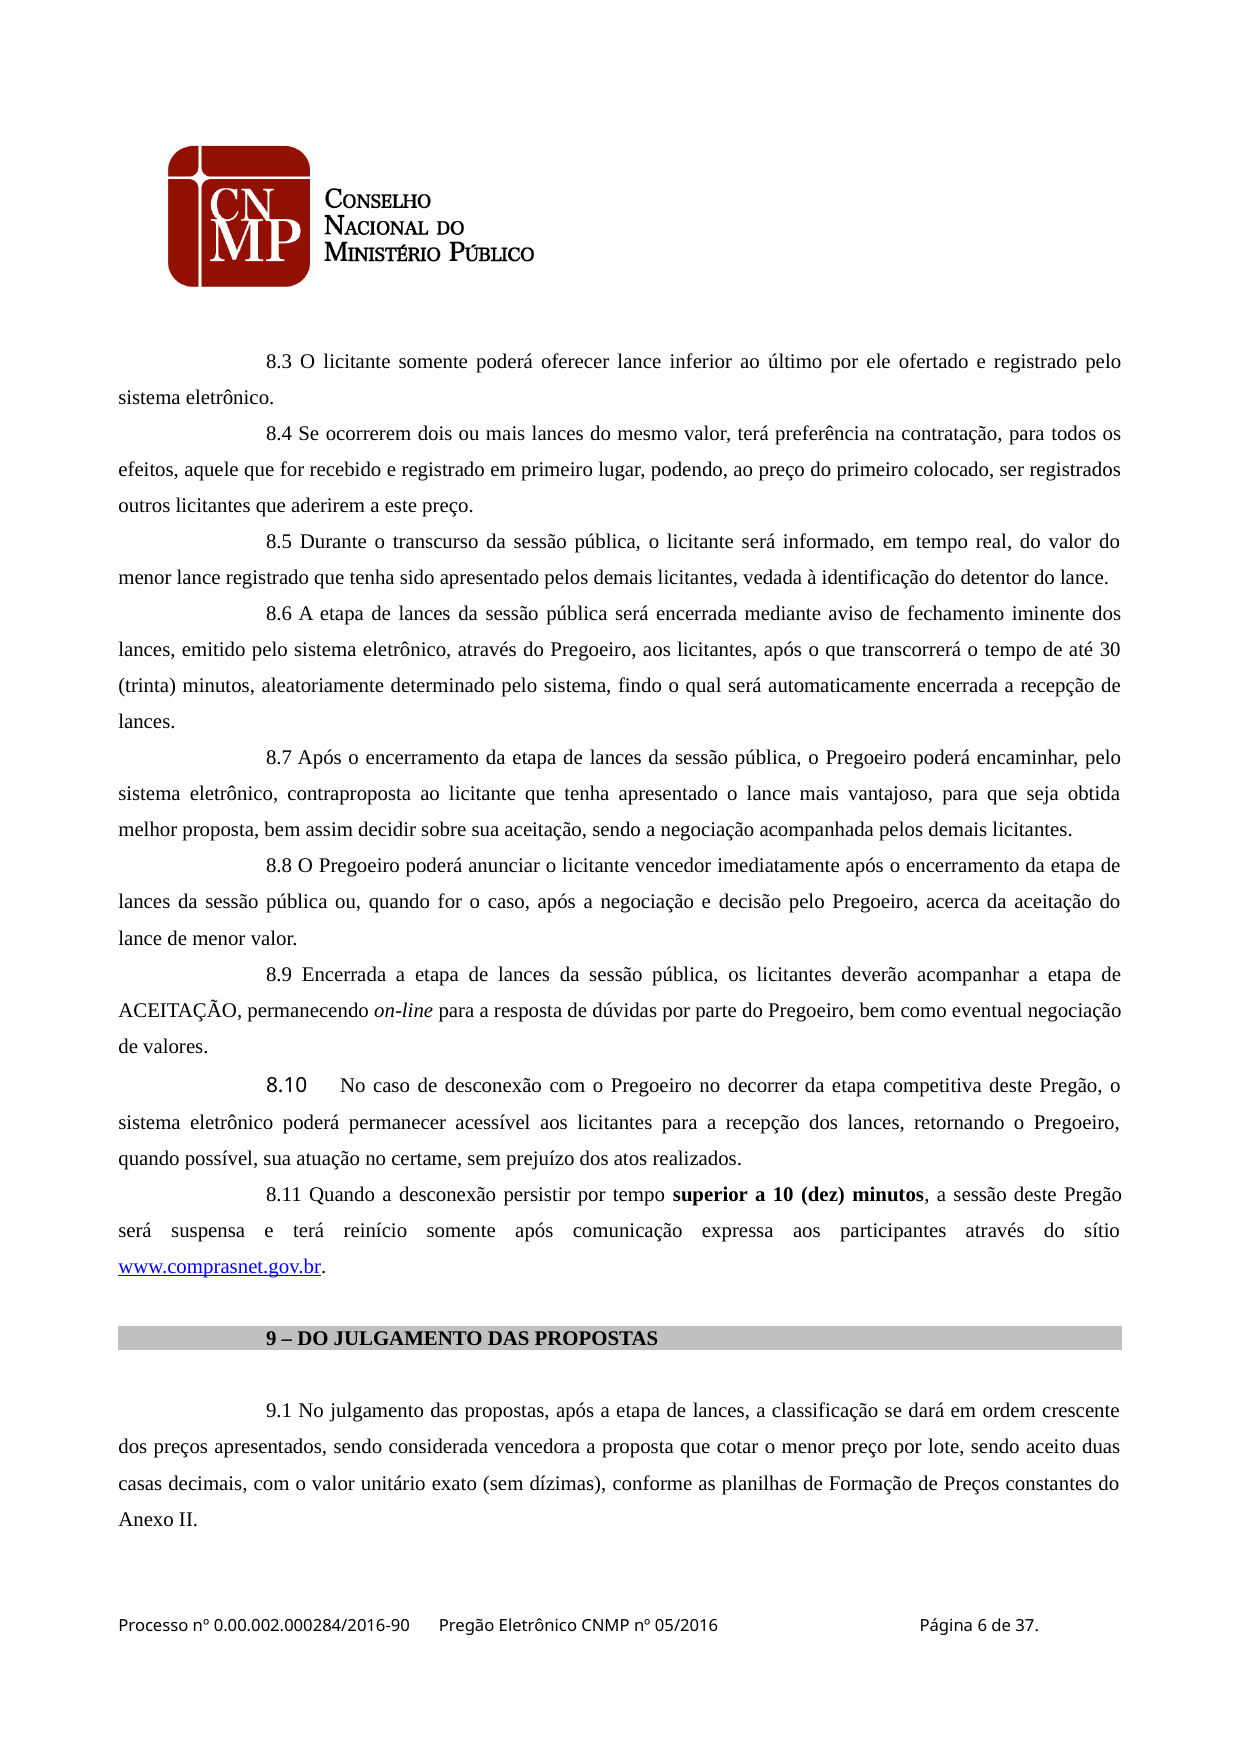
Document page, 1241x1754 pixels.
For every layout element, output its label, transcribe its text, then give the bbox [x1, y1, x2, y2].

list No caso de desconexão com o Pregoeiro no decorrer da etapa competitiva deste Pregão, o sistema eletrônico poderá permanecer acessível aos licitantes para a recepção dos lances, retornando o Pregoeiro, quando possível, sua atuação no certame, sem prejuízo dos atos realizados. [118, 1070, 1122, 1170]
picture [143, 123, 550, 309]
text 8.9 Encerrada a etapa de lances da sessão pública, os licitantes deverão acompanhar a etapa de ACEITAÇÃO, permanecendo on-line para a resposta de dúvidas por parte do Pregoeiro, bem como eventual negociação de valores. [118, 962, 1122, 1058]
text 8.11 Quando a desconexão persistir por tempo superior a 10 (dez) minutos, a sessão deste Pregão será suspensa e terá reinício somente após comunicação expressa aos participantes através do sítio www.comprasnet.gov.br. [118, 1182, 1122, 1278]
text 8.8 O Pregoeiro poderá anunciar o licitante vencedor imediatamente após o encerramento da etapa de lances da sessão pública ou, quando for o caso, após a negociação e decisão pelo Pregoeiro, acerca da aceitação do lance de menor valor. [118, 853, 1122, 949]
text 8.6 A etapa de lances da sessão pública será encerrada mediante aviso de fechamento iminente dos lances, emitido pelo sistema eletrônico, através do Pregoeiro, aos licitantes, após o que transcorrerá o tempo de até 30 (trinta) minutos, aleatoriamente determinado pelo sistema, findo o qual será automaticamente encerrada a recepção de lances. [118, 601, 1122, 733]
text 9.1 No julgamento das propostas, após a etapa de lances, a classificação se dará em ordem crescente dos preços apresentados, sendo considerada vencedora a proposta que cotar o menor preço por lote, sendo aceito duas casas decimais, com o valor unitário exato (sem dízimas), conforme as planilhas de Formação de Preços constantes do Anexo II. [118, 1398, 1122, 1531]
text 8.5 Durante o transcurso da sessão pública, o licitante será informado, em tempo real, do valor do menor lance registrado que tenha sido apresentado pelos demais licitantes, vedada à identificação do detentor do lance. [118, 529, 1122, 589]
text 8.4 Se ocorrerem dois ou mais lances do mesmo valor, terá preferência na contratação, para todos os efeitos, aquele que for recebido e registrado em primeiro lugar, podendo, ao preço do primeiro colocado, ser registrados outros licitantes que aderirem a este preço. [118, 421, 1122, 517]
subtitle 9 – DO JULGAMENTO DAS PROPOSTAS [118, 1326, 1122, 1350]
text 8.3 O licitante somente poderá oferecer lance inferior ao último por ele ofertado e registrado pelo sistema eletrônico. [118, 349, 1122, 409]
text 8.7 Após o encerramento da etapa de lances da sessão pública, o Pregoeiro poderá encaminhar, pelo sistema eletrônico, contraproposta ao licitante que tenha apresentado o lance mais vantajoso, para que seja obtida melhor proposta, bem assim decidir sobre sua aceitação, sendo a negociação acompanhada pelos demais licitantes. [118, 745, 1122, 841]
